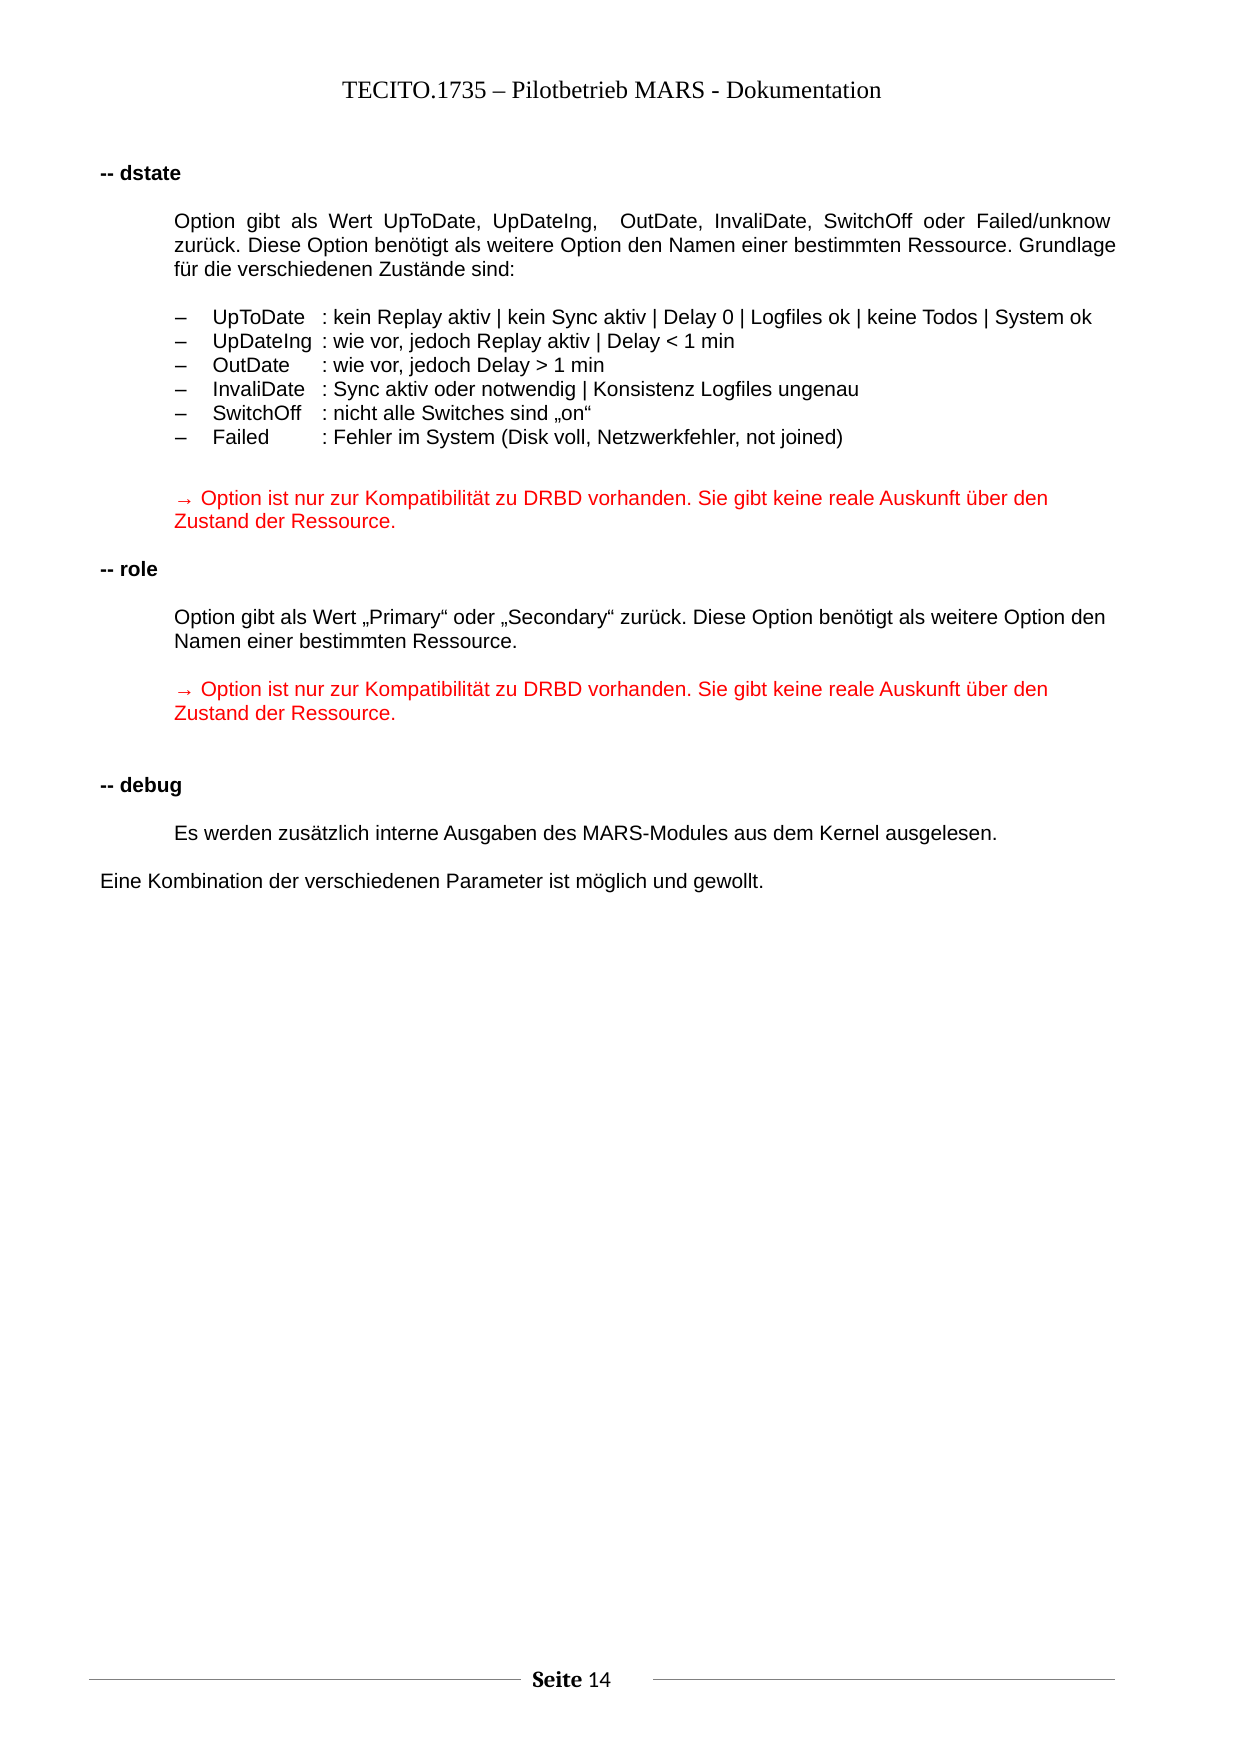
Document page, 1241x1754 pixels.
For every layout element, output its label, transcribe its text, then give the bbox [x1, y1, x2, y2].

text → Option ist nur zur Kompatibilität zu DRBD vorhanden. Sie gibt keine reale Auskunft über den Zustand der Ressource. [100, 485, 1123, 533]
list InvaliDate : Sync aktiv oder notwendig | Konsistenz Logfiles ungenau [175, 377, 1123, 401]
list OutDate : wie vor, jedoch Delay > 1 min [175, 353, 1123, 377]
list SwitchOff : nicht alle Switches sind „on“ [175, 401, 1123, 425]
text Eine Kombination der verschiedenen Parameter ist möglich und gewollt. [100, 869, 1123, 893]
list UpToDate : kein Replay aktiv | kein Sync aktiv | Delay 0 | Logfiles ok | keine Todos | System ok [175, 304, 1123, 328]
text Option gibt als Wert „Primary“ oder „Secondary“ zurück. Diese Option benötigt als weitere Option den Namen einer bestimmten Ressource. [100, 605, 1123, 653]
text -- debug [100, 773, 1123, 797]
text Option gibt als Wert UpToDate, UpDateIng, OutDate, InvaliDate, SwitchOff oder Failed/unknow zurück. Diese Option benötigt als weitere Option den Namen einer bestimmten Ressource. Grundlage für die verschiedenen Zustände sind: [100, 209, 1123, 281]
text → Option ist nur zur Kompatibilität zu DRBD vorhanden. Sie gibt keine reale Auskunft über den Zustand der Ressource. [100, 677, 1123, 725]
list Failed : Fehler im System (Disk voll, Netzwerkfehler, not joined) [175, 425, 1123, 449]
text -- dstate [100, 161, 1123, 185]
text -- role [100, 557, 1123, 581]
list UpDateIng : wie vor, jedoch Replay aktiv | Delay < 1 min [175, 328, 1123, 353]
text Es werden zusätzlich interne Ausgaben des MARS-Modules aus dem Kernel ausgelesen. [100, 821, 1123, 845]
